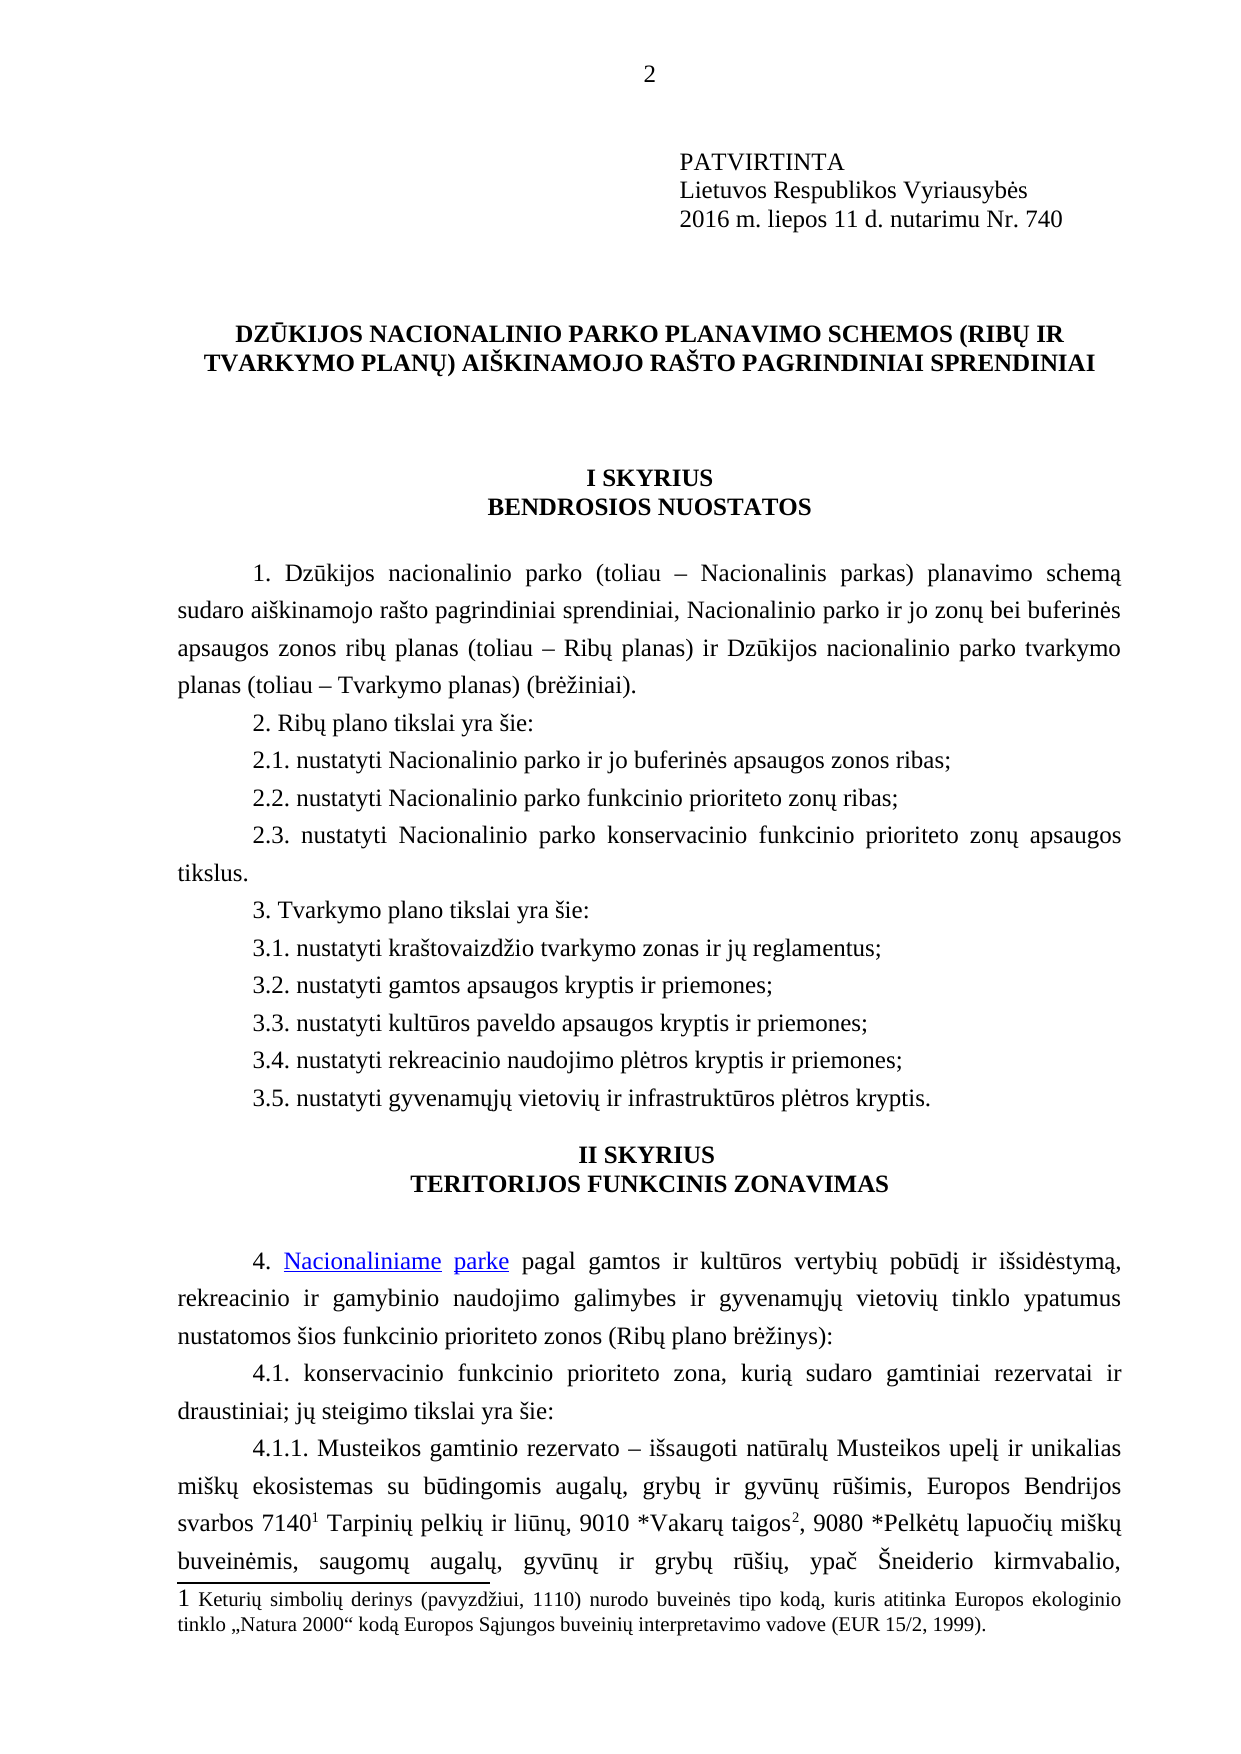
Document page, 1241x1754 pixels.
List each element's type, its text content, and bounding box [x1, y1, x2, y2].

text 3.5. nustatyti gyvenamųjų vietovių ir infrastruktūros plėtros kryptis. [177, 1074, 1122, 1112]
text 3.3. nustatyti kultūros paveldo apsaugos kryptis ir priemones; [177, 999, 1122, 1037]
text 4.1.1. Musteikos gamtinio rezervato – išsaugoti natūralų Musteikos upelį ir unikalias miškų ekosistemas su būdingomis augalų, grybų ir gyvūnų rūšimis, Europos Bendrijos svarbos 7140 Tarpinių pelkių ir liūnų, 9010 *Vakarų taigos, 9080 *Pelkėtų lapuočių miškų buveinėmis, saugomų augalų, gyvūnų ir grybų rūšių, ypač Šneiderio kirmvabalio, [177, 1425, 1122, 1575]
text PATVIRTINTA Lietuvos Respublikos Vyriausybės 2016 m. liepos 11 d. nutarimu Nr. 740 [679, 147, 1122, 233]
text 2.1. nustatyti Nacionalinio parko ir jo buferinės apsaugos zonos ribas; [177, 737, 1122, 774]
text 3.2. nustatyti gamtos apsaugos kryptis ir priemones; [177, 962, 1122, 999]
text Keturių simbolių derinys (pavyzdžiui, 1110) nurodo buveinės tipo kodą, kuris atitinka Europos ekologinio tinklo „Natura 2000“ kodą Europos Sąjungos buveinių interpretavimo vadove (EUR 15/2, 1999). [177, 1583, 1122, 1636]
text II skyrius [177, 1141, 1122, 1169]
text DZŪKIJOS NACIONALINIO PARKO PLANAVIMO SCHEMOS (RIBŲ IR TVARKYMO PLANŲ) AIŠKINAMOJO RAŠTO PAGRINDINIAI SPRENDINIAI [177, 319, 1122, 377]
text 2.2. nustatyti Nacionalinio parko funkcinio prioriteto zonų ribas; [177, 774, 1122, 812]
text 2.3. nustatyti Nacionalinio parko konservacinio funkcinio prioriteto zonų apsaugos tikslus. [177, 812, 1122, 887]
text 1. Dzūkijos nacionalinio parko (toliau – Nacionalinis parkas) planavimo schemą sudaro aiškinamojo rašto pagrindiniai sprendiniai, Nacionalinio parko ir jo zonų bei buferinės apsaugos zonos ribų planas (toliau – Ribų planas) ir Dzūkijos nacionalinio parko tvarkymo planas (toliau – Tvarkymo planas) (brėžiniai). [177, 549, 1122, 699]
text 3. Tvarkymo plano tikslai yra šie: [177, 887, 1122, 924]
text 4.1. konservacinio funkcinio prioriteto zona, kurią sudaro gamtiniai rezervatai ir draustiniai; jų steigimo tikslai yra šie: [177, 1350, 1122, 1425]
text BENDROSIOS NUOSTATOS [177, 492, 1122, 521]
text 3.4. nustatyti rekreacinio naudojimo plėtros kryptis ir priemones; [177, 1037, 1122, 1074]
text 4. Nacionaliniame parke pagal gamtos ir kultūros vertybių pobūdį ir išsidėstymą, rekreacinio ir gamybinio naudojimo galimybes ir gyvenamųjų vietovių tinklo ypatumus nustatomos šios funkcinio prioriteto zonos (Ribų plano brėžinys): [177, 1237, 1122, 1350]
text 2. Ribų plano tikslai yra šie: [177, 699, 1122, 737]
text 3.1. nustatyti kraštovaizdžio tvarkymo zonas ir jų reglamentus; [177, 924, 1122, 962]
text Teritorijos funkcinis zonavimas [177, 1169, 1122, 1198]
text I SKYRIUS [177, 463, 1122, 492]
